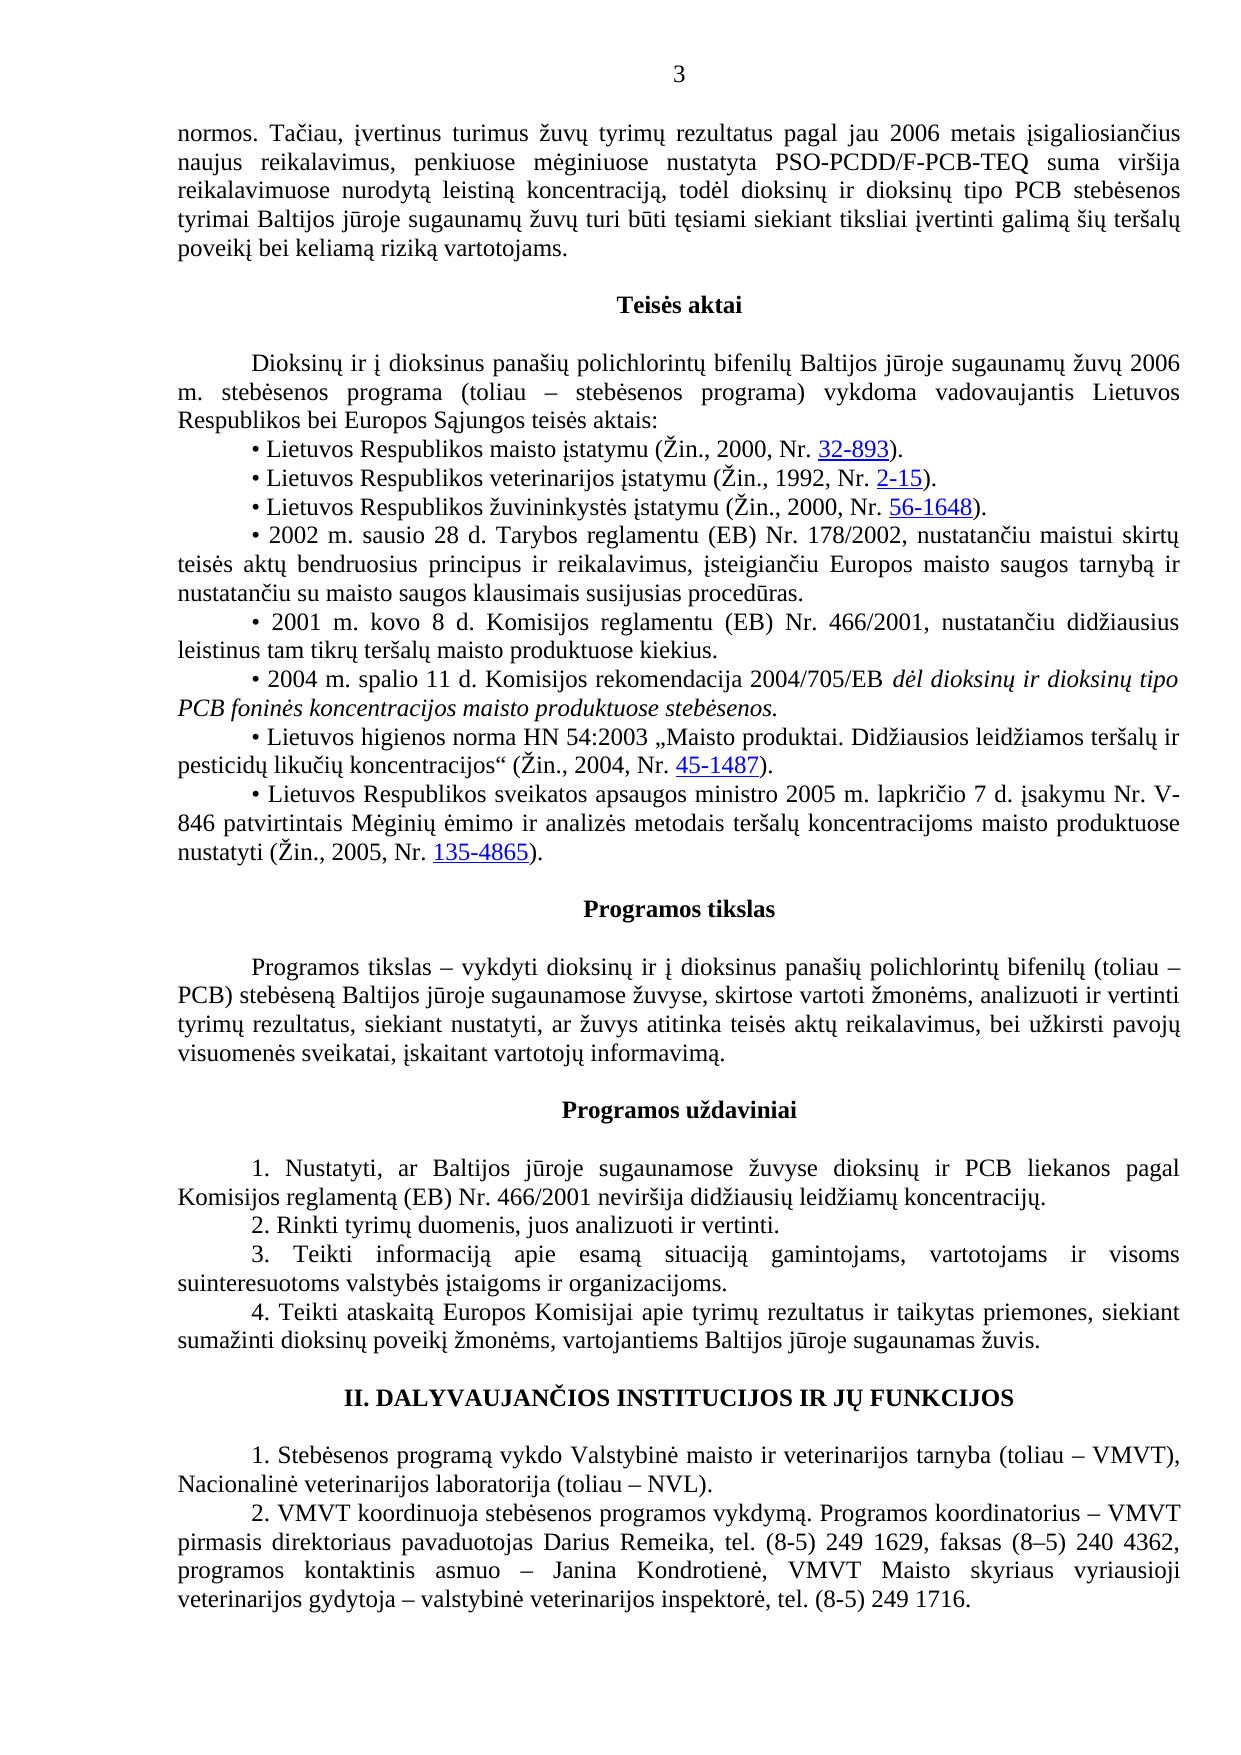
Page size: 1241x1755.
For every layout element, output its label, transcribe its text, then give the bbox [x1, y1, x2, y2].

text 2. Rinkti tyrimų duomenis, juos analizuoti ir vertinti. [177, 1211, 1181, 1239]
text II. DALYVAUJANČIOS INSTITUCIJOS IR JŲ FUNKCIJOS [177, 1383, 1181, 1412]
text Programos tikslas [177, 894, 1181, 923]
text 4. Teikti ataskaitą Europos Komisijai apie tyrimų rezultatus ir taikytas priemones, siekiant sumažinti dioksinų poveikį žmonėms, vartojantiems Baltijos jūroje sugaunamas žuvis. [177, 1297, 1181, 1354]
text Teisės aktai [177, 291, 1181, 319]
text • 2004 m. spalio 11 d. Komisijos rekomendacija 2004/705/EB dėl dioksinų ir dioksinų tipo PCB foninės koncentracijos maisto produktuose stebėsenos. [177, 664, 1181, 722]
text • 2001 m. kovo 8 d. Komisijos reglamentu (EB) Nr. 466/2001, nustatančiu didžiausius leistinus tam tikrų teršalų maisto produktuose kiekius. [177, 607, 1181, 664]
text • Lietuvos higienos norma HN 54:2003 „Maisto produktai. Didžiausios leidžiamos teršalų ir pesticidų likučių koncentracijos“ (Žin., 2004, Nr. 45-1487). [177, 722, 1181, 779]
text 1. Nustatyti, ar Baltijos jūroje sugaunamose žuvyse dioksinų ir PCB liekanos pagal Komisijos reglamentą (EB) Nr. 466/2001 neviršija didžiausių leidžiamų koncentracijų. [177, 1153, 1181, 1211]
text 1. Stebėsenos programą vykdo Valstybinė maisto ir veterinarijos tarnyba (toliau – VMVT), Nacionalinė veterinarijos laboratorija (toliau – NVL). [177, 1441, 1181, 1498]
text Dioksinų ir į dioksinus panašių polichlorintų bifenilų Baltijos jūroje sugaunamų žuvų 2006 m. stebėsenos programa (toliau – stebėsenos programa) vykdoma vadovaujantis Lietuvos Respublikos bei Europos Sąjungos teisės aktais: [177, 348, 1181, 434]
text • 2002 m. sausio 28 d. Tarybos reglamentu (EB) Nr. 178/2002, nustatančiu maistui skirtų teisės aktų bendruosius principus ir reikalavimus, įsteigiančiu Europos maisto saugos tarnybą ir nustatančiu su maisto saugos klausimais susijusias procedūras. [177, 521, 1181, 607]
text • Lietuvos Respublikos sveikatos apsaugos ministro 2005 m. lapkričio 7 d. įsakymu Nr. V-846 patvirtintais Mėginių ėmimo ir analizės metodais teršalų koncentracijoms maisto produktuose nustatyti (Žin., 2005, Nr. 135-4865). [177, 779, 1181, 866]
text • Lietuvos Respublikos maisto įstatymu (Žin., 2000, Nr. 32-893). [177, 434, 1181, 463]
text • Lietuvos Respublikos veterinarijos įstatymu (Žin., 1992, Nr. 2-15). [177, 463, 1181, 492]
text normos. Tačiau, įvertinus turimus žuvų tyrimų rezultatus pagal jau 2006 metais įsigaliosiančius naujus reikalavimus, penkiuose mėginiuose nustatyta PSO-PCDD/F-PCB-TEQ suma viršija reikalavimuose nurodytą leistiną koncentraciją, todėl dioksinų ir dioksinų tipo PCB stebėsenos tyrimai Baltijos jūroje sugaunamų žuvų turi būti tęsiami siekiant tiksliai įvertinti galimą šių teršalų poveikį bei keliamą riziką vartotojams. [177, 118, 1181, 262]
text 2. VMVT koordinuoja stebėsenos programos vykdymą. Programos koordinatorius – VMVT pirmasis direktoriaus pavaduotojas Darius Remeika, tel. (8-5) 249 1629, faksas (8–5) 240 4362, programos kontaktinis asmuo – Janina Kondrotienė, VMVT Maisto skyriaus vyriausioji veterinarijos gydytoja – valstybinė veterinarijos inspektorė, tel. (8-5) 249 1716. [177, 1498, 1181, 1613]
text 3. Teikti informaciją apie esamą situaciją gamintojams, vartotojams ir visoms suinteresuotoms valstybės įstaigoms ir organizacijoms. [177, 1239, 1181, 1297]
text • Lietuvos Respublikos žuvininkystės įstatymu (Žin., 2000, Nr. 56-1648). [177, 492, 1181, 521]
text Programos uždaviniai [177, 1096, 1181, 1124]
text Programos tikslas – vykdyti dioksinų ir į dioksinus panašių polichlorintų bifenilų (toliau – PCB) stebėseną Baltijos jūroje sugaunamose žuvyse, skirtose vartoti žmonėms, analizuoti ir vertinti tyrimų rezultatus, siekiant nustatyti, ar žuvys atitinka teisės aktų reikalavimus, bei užkirsti pavojų visuomenės sveikatai, įskaitant vartotojų informavimą. [177, 952, 1181, 1067]
